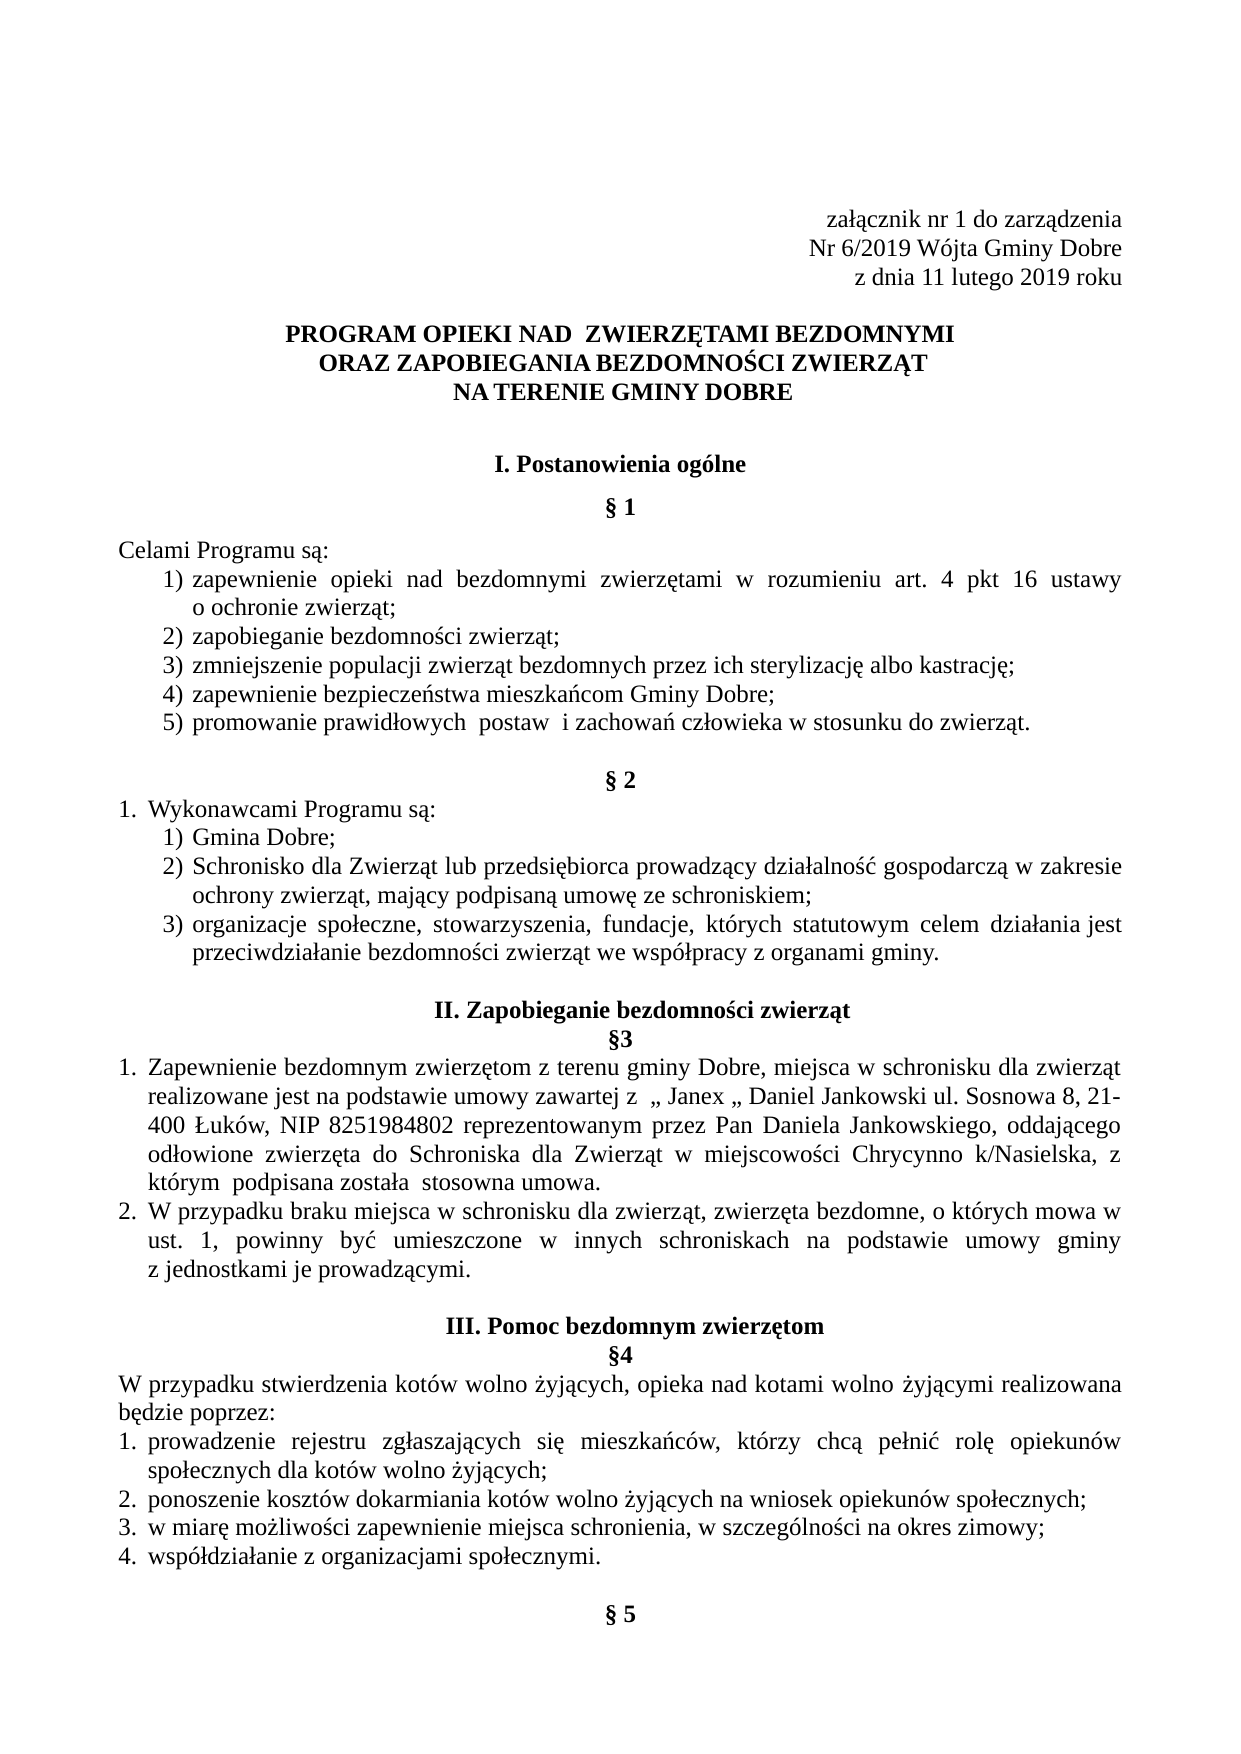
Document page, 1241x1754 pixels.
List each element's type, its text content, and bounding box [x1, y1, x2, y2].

list promowanie prawidłowych postaw i zachowań człowieka w stosunku do zwierząt. [162, 707, 1122, 736]
text z dnia 11 lutego 2019 roku [118, 262, 1122, 291]
list organizacje społeczne, stowarzyszenia, fundacje, których statutowym celem działania jest przeciwdziałanie bezdomności zwierząt we współpracy z organami gminy. [162, 909, 1122, 966]
text §3 [118, 1024, 1122, 1052]
list zapewnienie opieki nad bezdomnymi zwierzętami w rozumieniu art. 4 pkt 16 ustawy o ochronie zwierząt; [162, 564, 1122, 621]
text ORAZ ZAPOBIEGANIA BEZDOMNOŚCI ZWIERZĄT [118, 348, 1122, 377]
text § 2 [118, 765, 1122, 794]
list współdziałanie z organizacjami społecznymi. [118, 1541, 1122, 1570]
text załącznik nr 1 do zarządzenia [118, 204, 1122, 233]
text W przypadku stwierdzenia kotów wolno żyjących, opieka nad kotami wolno żyjącymi realizowana będzie poprzez: [118, 1369, 1122, 1426]
text NA TERENIE GMINY DOBRE [118, 377, 1122, 406]
text I. Postanowienia ogólne [118, 449, 1122, 477]
text III. Pomoc bezdomnym zwierzętom [148, 1311, 1122, 1340]
text § 1 [118, 492, 1122, 521]
list zapobieganie bezdomności zwierząt; [162, 621, 1122, 650]
list Schronisko dla Zwierząt lub przedsiębiorca prowadzący działalność gospodarczą w zakresie ochrony zwierząt, mający podpisaną umowę ze schroniskiem; [162, 851, 1122, 909]
list prowadzenie rejestru zgłaszających się mieszkańców, którzy chcą pełnić rolę opiekunów społecznych dla kotów wolno żyjących; [118, 1426, 1122, 1484]
list Gmina Dobre; [162, 822, 1122, 851]
list W przypadku braku miejsca w schronisku dla zwierząt, zwierzęta bezdomne, o których mowa w ust. 1, powinny być umieszczone w innych schroniskach na podstawie umowy gminy z jednostkami je prowadzącymi. [118, 1196, 1122, 1282]
text §4 [118, 1340, 1122, 1369]
list Zapewnienie bezdomnym zwierzętom z terenu gminy Dobre, miejsca w schronisku dla zwierząt realizowane jest na podstawie umowy zawartej z „ Janex „ Daniel Jankowski ul. Sosnowa 8, 21-400 Łuków, NIP 8251984802 reprezentowanym przez Pan Daniela Jankowskiego, oddającego odłowione zwierzęta do Schroniska dla Zwierząt w miejscowości Chrycynno k/Nasielska, z którym podpisana została stosowna umowa. [118, 1052, 1122, 1196]
list zmniejszenie populacji zwierząt bezdomnych przez ich sterylizację albo kastrację; [162, 650, 1122, 679]
text II. Zapobieganie bezdomności zwierząt [162, 995, 1122, 1024]
list zapewnienie bezpieczeństwa mieszkańcom Gminy Dobre; [162, 679, 1122, 707]
text Celami Programu są: [118, 535, 1122, 564]
text PROGRAM OPIEKI NAD ZWIERZĘTAMI BEZDOMNYMI [118, 319, 1122, 348]
text § 5 [118, 1599, 1122, 1627]
list ponoszenie kosztów dokarmiania kotów wolno żyjących na wniosek opiekunów społecznych; [118, 1484, 1122, 1512]
list Wykonawcami Programu są: [118, 794, 1122, 822]
text Nr 6/2019 Wójta Gminy Dobre [118, 233, 1122, 262]
list w miarę możliwości zapewnienie miejsca schronienia, w szczególności na okres zimowy; [118, 1512, 1122, 1541]
